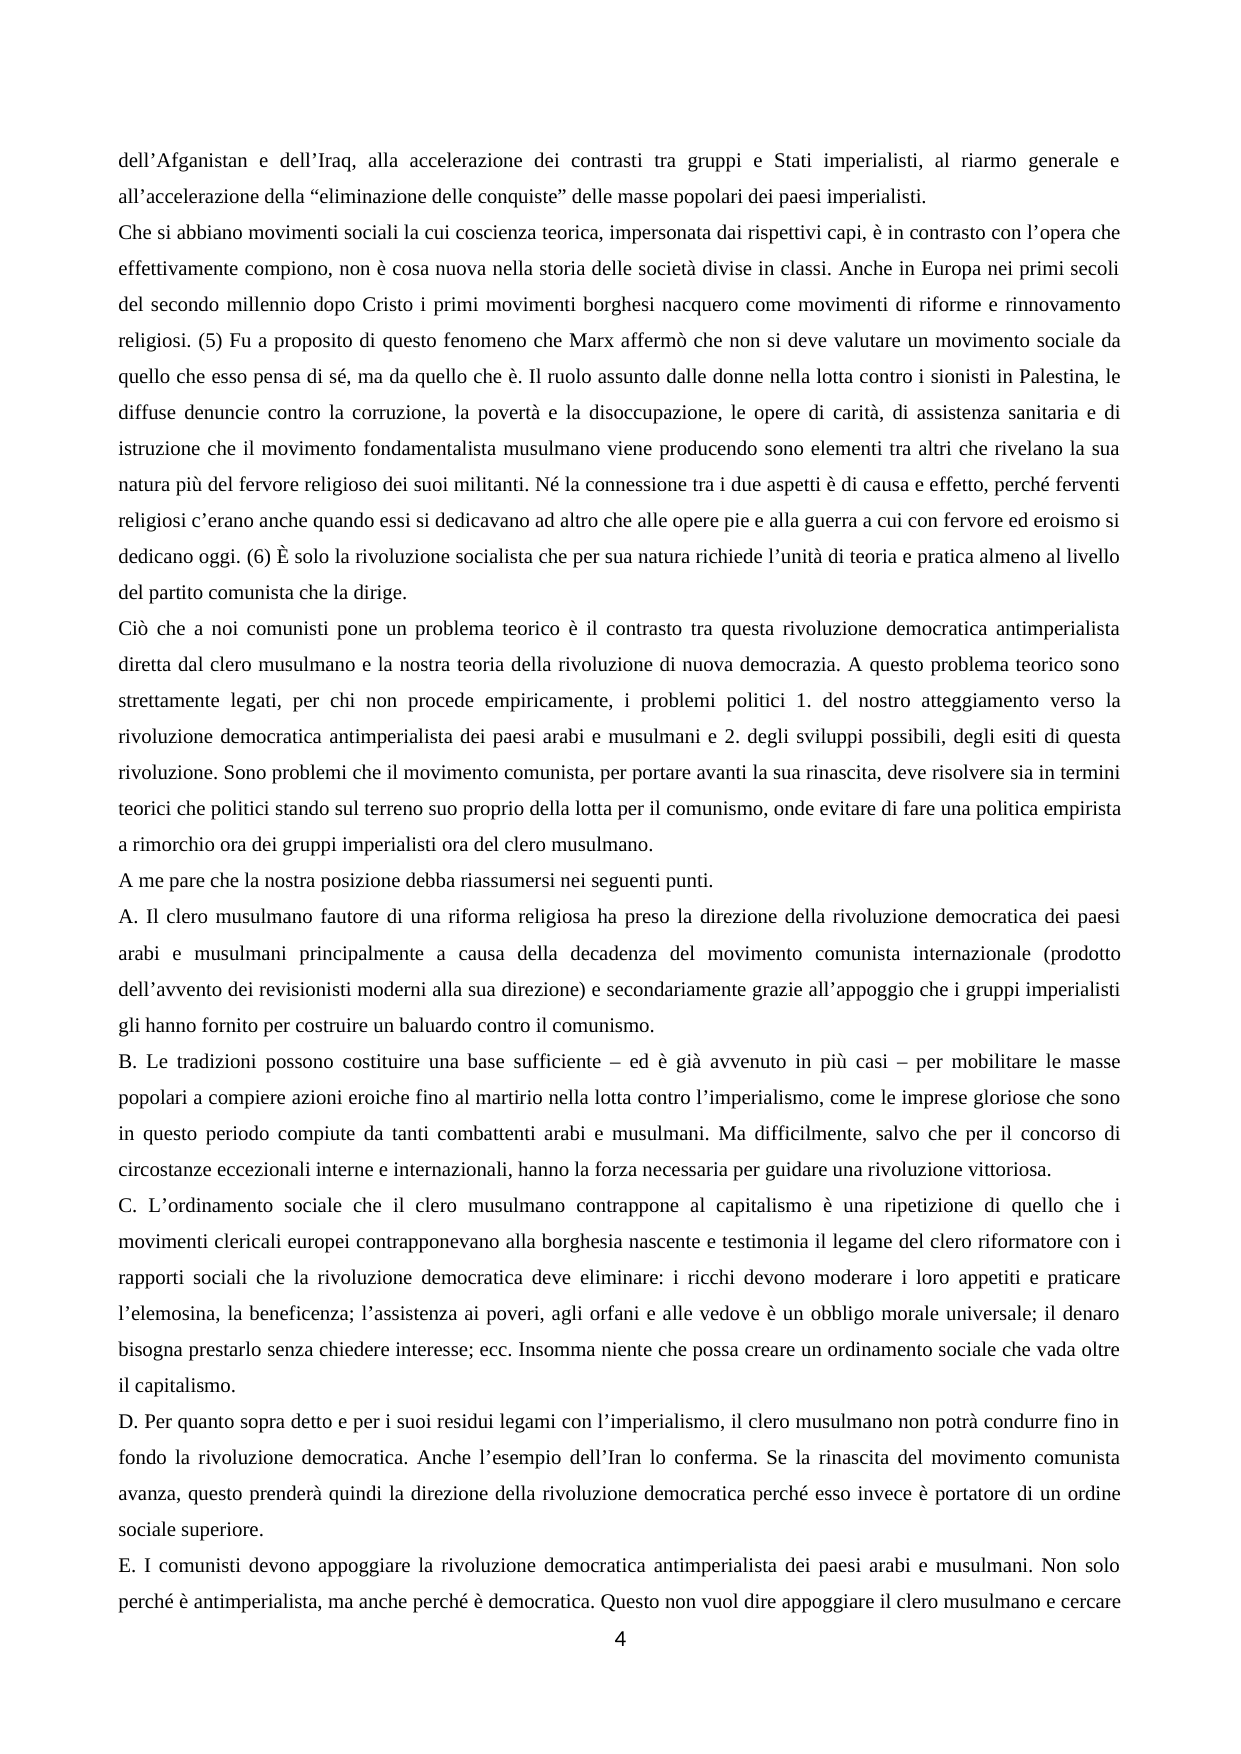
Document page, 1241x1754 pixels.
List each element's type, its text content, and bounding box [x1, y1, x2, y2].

text A. Il clero musulmano fautore di una riforma religiosa ha preso la direzione della rivoluzione democratica dei paesi arabi e musulmani principalmente a causa della decadenza del movimento comunista internazionale (prodotto dell’avvento dei revisionisti moderni alla sua direzione) e secondariamente grazie all’appoggio che i gruppi imperialisti gli hanno fornito per costruire un baluardo contro il comunismo. [118, 904, 1122, 1037]
text A me pare che la nostra posizione debba riassumersi nei seguenti punti. [118, 868, 1122, 892]
text C. L’ordinamento sociale che il clero musulmano contrappone al capitalismo è una ripetizione di quello che i movimenti clericali europei contrapponevano alla borghesia nascente e testimonia il legame del clero riformatore con i rapporti sociali che la rivoluzione democratica deve eliminare: i ricchi devono moderare i loro appetiti e praticare l’elemosina, la beneficenza; l’assistenza ai poveri, agli orfani e alle vedove è un obbligo morale universale; il denaro bisogna prestarlo senza chiedere interesse; ecc. Insomma niente che possa creare un ordinamento sociale che vada oltre il capitalismo. [118, 1193, 1122, 1397]
text D. Per quanto sopra detto e per i suoi residui legami con l’imperialismo, il clero musulmano non potrà condurre fino in fondo la rivoluzione democratica. Anche l’esempio dell’Iran lo conferma. Se la rinascita del movimento comunista avanza, questo prenderà quindi la direzione della rivoluzione democratica perché esso invece è portatore di un ordine sociale superiore. [118, 1409, 1122, 1541]
text dell’Afganistan e dell’Iraq, alla accelerazione dei contrasti tra gruppi e Stati imperialisti, al riarmo generale e all’accelerazione della “eliminazione delle conquiste” delle masse popolari dei paesi imperialisti. [118, 148, 1122, 208]
text E. I comunisti devono appoggiare la rivoluzione democratica antimperialista dei paesi arabi e musulmani. Non solo perché è antimperialista, ma anche perché è democratica. Questo non vuol dire appoggiare il clero musulmano e cercare [118, 1553, 1122, 1613]
text Che si abbiano movimenti sociali la cui coscienza teorica, impersonata dai rispettivi capi, è in contrasto con l’opera che effettivamente compiono, non è cosa nuova nella storia delle società divise in classi. Anche in Europa nei primi secoli del secondo millennio dopo Cristo i primi movimenti borghesi nacquero come movimenti di riforme e rinnovamento religiosi. (5) Fu a proposito di questo fenomeno che Marx affermò che non si deve valutare un movimento sociale da quello che esso pensa di sé, ma da quello che è. Il ruolo assunto dalle donne nella lotta contro i sionisti in Palestina, le diffuse denuncie contro la corruzione, la povertà e la disoccupazione, le opere di carità, di assistenza sanitaria e di istruzione che il movimento fondamentalista musulmano viene producendo sono elementi tra altri che rivelano la sua natura più del fervore religioso dei suoi militanti. Né la connessione tra i due aspetti è di causa e effetto, perché ferventi religiosi c’erano anche quando essi si dedicavano ad altro che alle opere pie e alla guerra a cui con fervore ed eroismo si dedicano oggi. (6) È solo la rivoluzione socialista che per sua natura richiede l’unità di teoria e pratica almeno al livello del partito comunista che la dirige. [118, 220, 1122, 604]
text Ciò che a noi comunisti pone un problema teorico è il contrasto tra questa rivoluzione democratica antimperialista diretta dal clero musulmano e la nostra teoria della rivoluzione di nuova democrazia. A questo problema teorico sono strettamente legati, per chi non procede empiricamente, i problemi politici 1. del nostro atteggiamento verso la rivoluzione democratica antimperialista dei paesi arabi e musulmani e 2. degli sviluppi possibili, degli esiti di questa rivoluzione. Sono problemi che il movimento comunista, per portare avanti la sua rinascita, deve risolvere sia in termini teorici che politici stando sul terreno suo proprio della lotta per il comunismo, onde evitare di fare una politica empirista a rimorchio ora dei gruppi imperialisti ora del clero musulmano. [118, 616, 1122, 856]
text B. Le tradizioni possono costituire una base sufficiente – ed è già avvenuto in più casi – per mobilitare le masse popolari a compiere azioni eroiche fino al martirio nella lotta contro l’imperialismo, come le imprese gloriose che sono in questo periodo compiute da tanti combattenti arabi e musulmani. Ma difficilmente, salvo che per il concorso di circostanze eccezionali interne e internazionali, hanno la forza necessaria per guidare una rivoluzione vittoriosa. [118, 1049, 1122, 1181]
